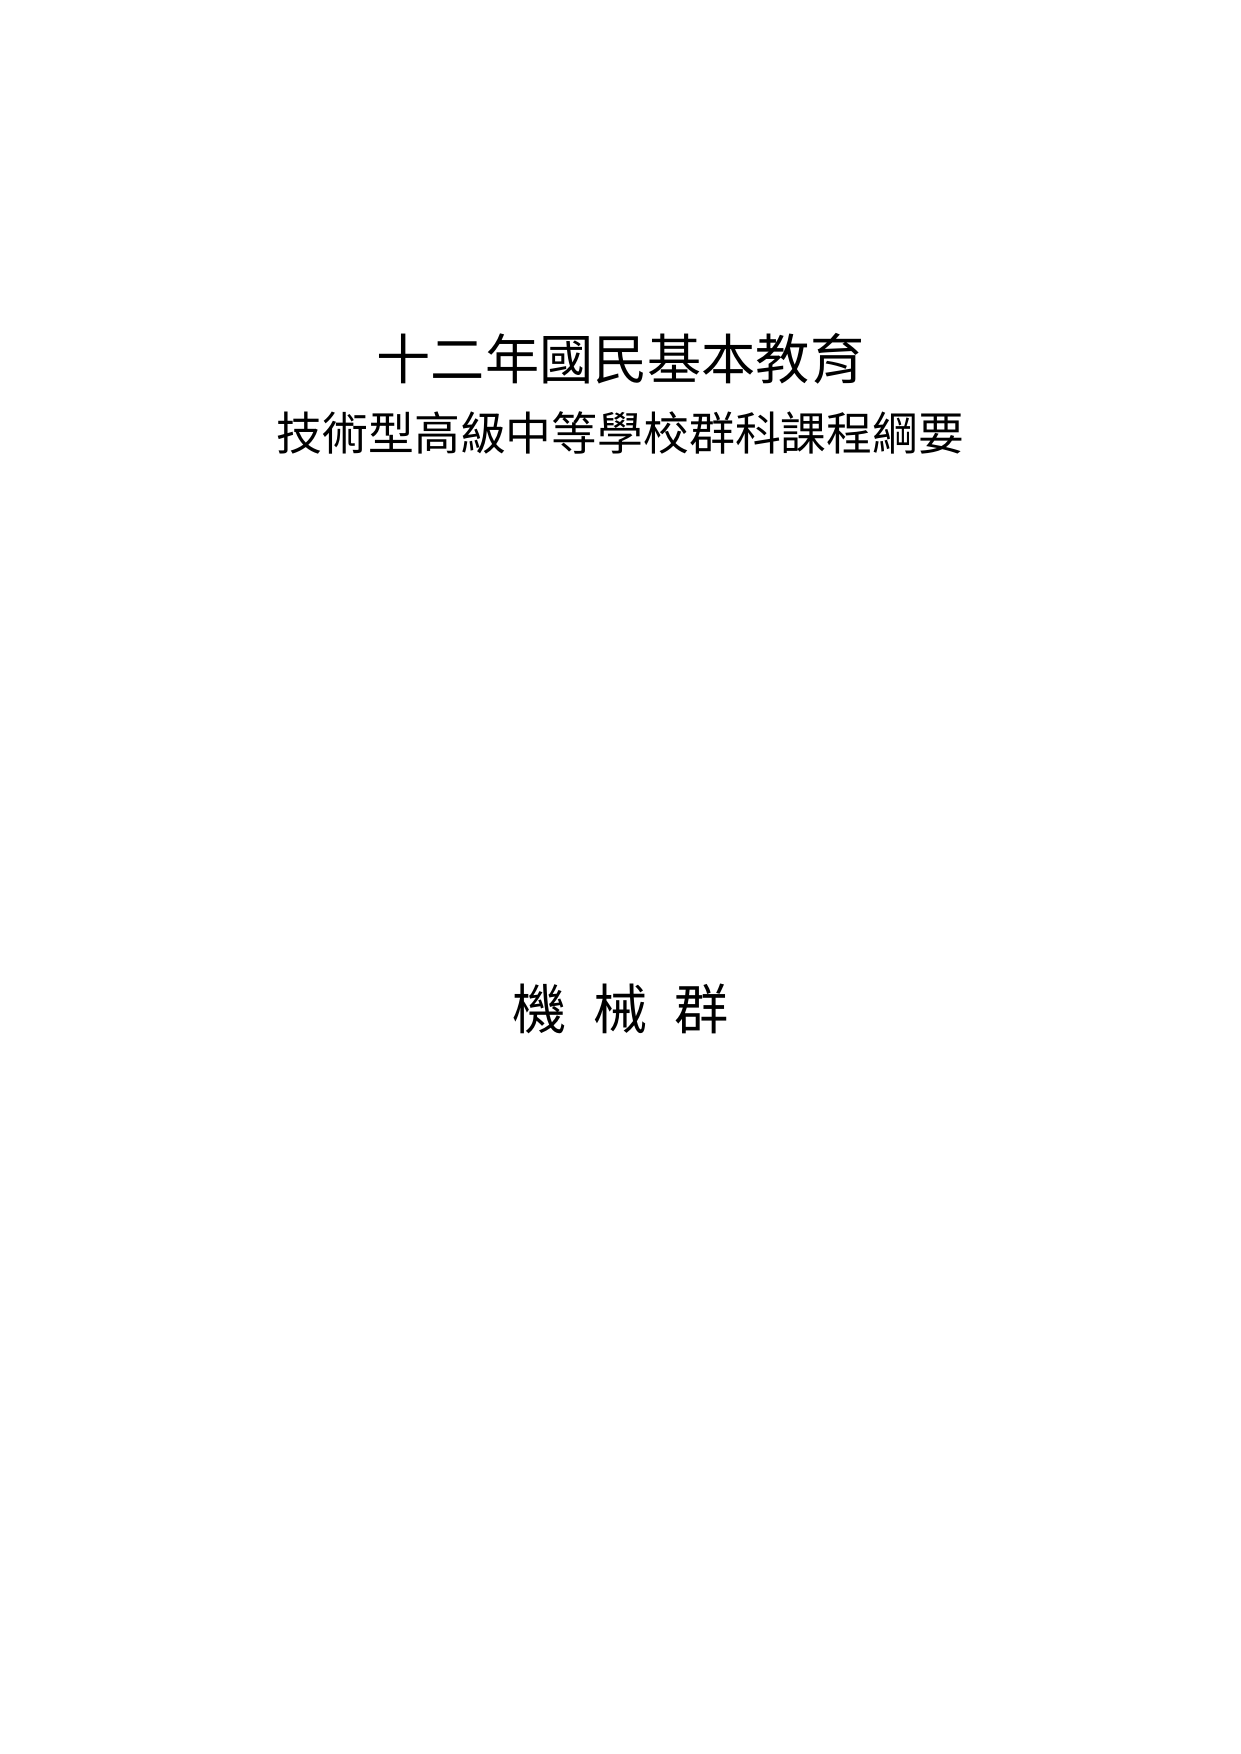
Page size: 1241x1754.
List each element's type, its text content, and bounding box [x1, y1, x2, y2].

text 機 械 群 [118, 993, 1122, 1039]
text 技術型高級中等學校群科課程綱要 [118, 414, 1122, 460]
text 十二年國民基本教育 [118, 343, 1122, 389]
